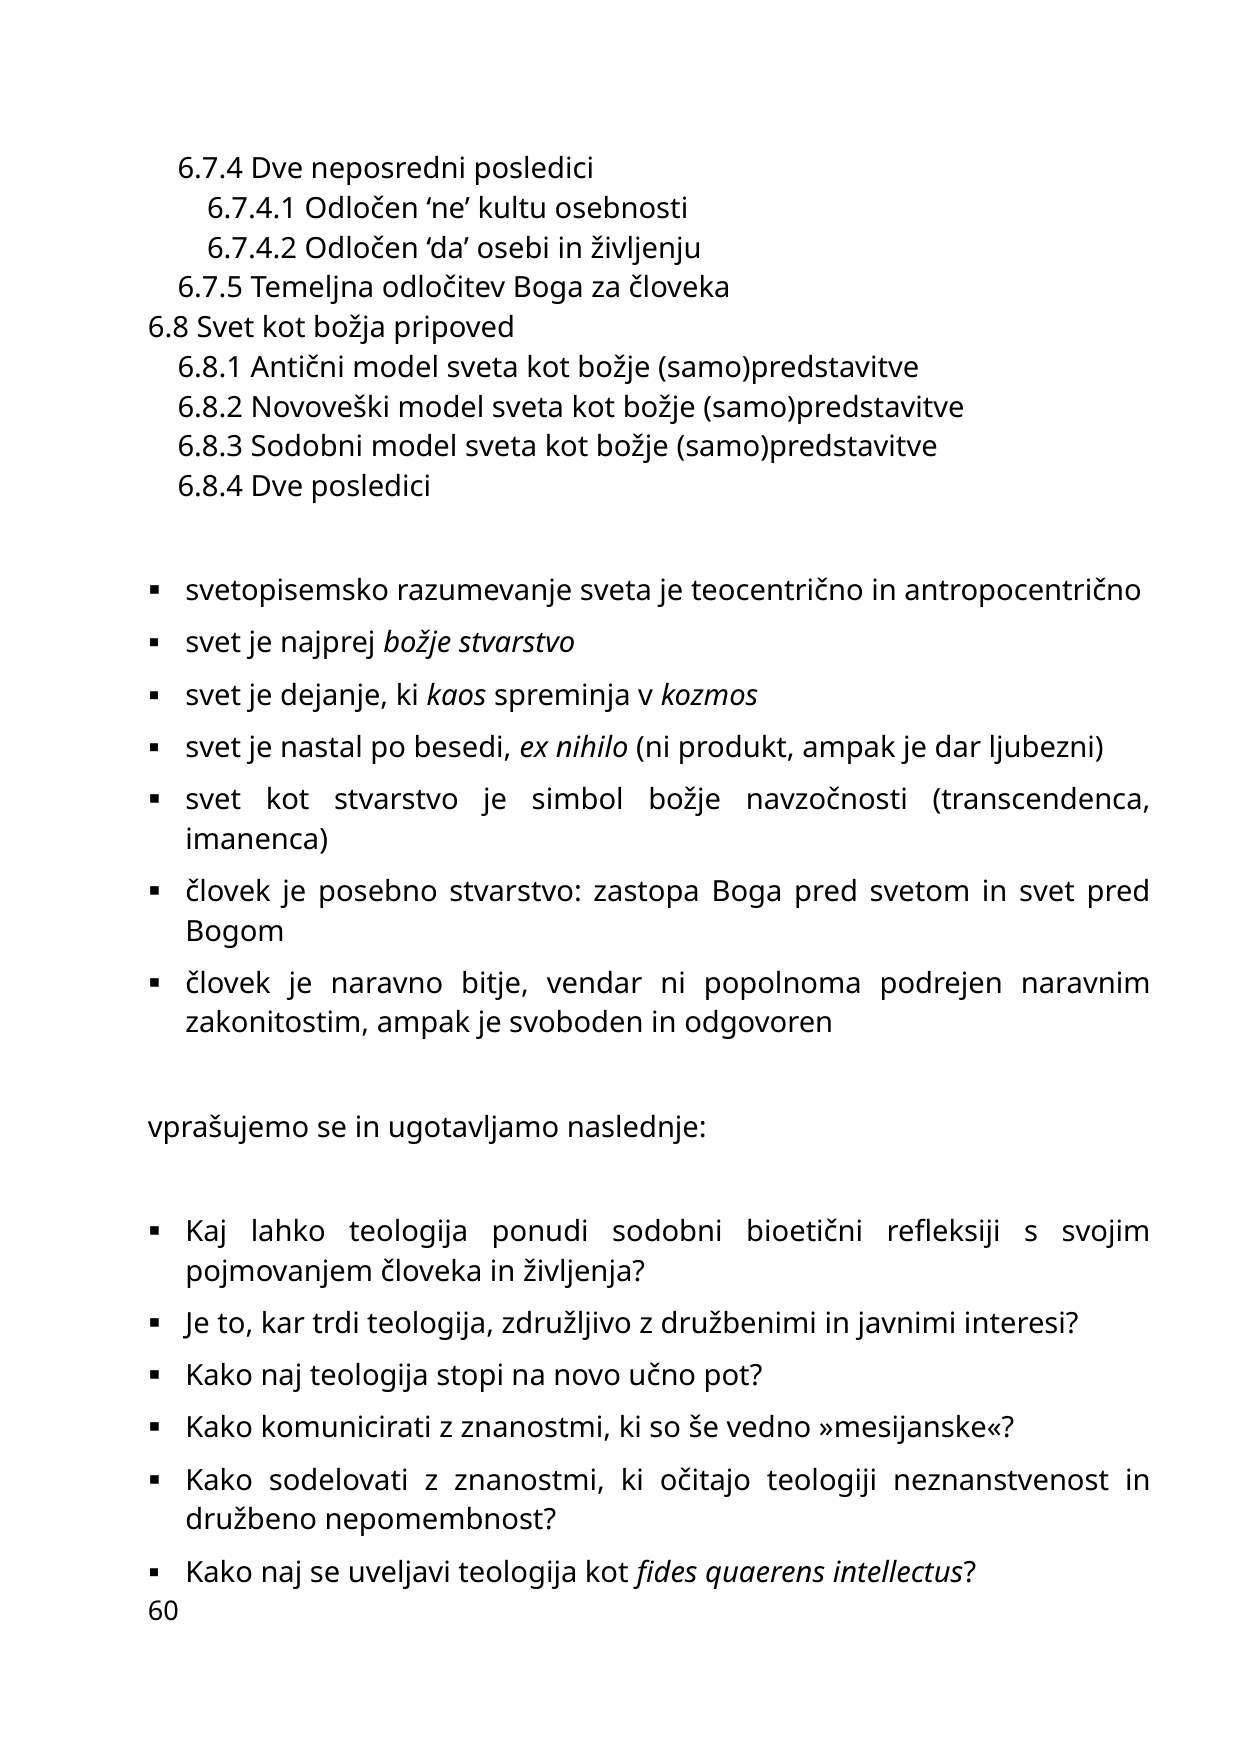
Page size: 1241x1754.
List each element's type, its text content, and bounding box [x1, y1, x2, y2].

text 6.7.4 Dve neposredni posledici [177, 148, 1152, 187]
list svet je najprej božje stvarstvo [148, 622, 1152, 661]
list Kako naj se uveljavi teologija kot fides quaerens intellectus? [148, 1551, 1152, 1591]
text 6.8.3 Sodobni model sveta kot božje (samo)predstavitve [177, 426, 1152, 465]
text 6.7.4.2 Odločen ‘da’ osebi in življenju [207, 227, 1152, 267]
text 6.8.2 Novoveški model sveta kot božje (samo)predstavitve [177, 386, 1152, 426]
list Kako sodelovati z znanostmi, ki očitajo teologiji neznanstvenost in družbeno nepomembnost? [148, 1459, 1152, 1538]
list človek je naravno bitje, vendar ni popolnoma podrejen naravnim zakonitostim, ampak je svoboden in odgovoren [148, 962, 1152, 1041]
text vprašujemo se in ugotavljamo naslednje: [148, 1106, 1152, 1146]
list svet je dejanje, ki kaos spreminja v kozmos [148, 674, 1152, 714]
text 6.8 Svet kot božja pripoved [148, 306, 1152, 346]
list človek je posebno stvarstvo: zastopa Boga pred svetom in svet pred Bogom [148, 870, 1152, 949]
list Kako komunicirati z znanostmi, ki so še vedno »mesijanske«? [148, 1407, 1152, 1446]
list svet kot stvarstvo je simbol božje navzočnosti (transcendenca, imanenca) [148, 778, 1152, 858]
text 6.7.5 Temeljna odločitev Boga za človeka [177, 267, 1152, 306]
list Kaj lahko teologija ponudi sodobni bioetični refleksiji s svojim pojmovanjem človeka in življenja? [148, 1211, 1152, 1290]
list Je to, kar trdi teologija, združljivo z družbenimi in javnimi interesi? [148, 1302, 1152, 1342]
text 6.8.1 Antični model sveta kot božje (samo)predstavitve [177, 346, 1152, 386]
text 6.8.4 Dve posledici [177, 465, 1152, 505]
list Kako naj teologija stopi na novo učno pot? [148, 1354, 1152, 1394]
list svetopisemsko razumevanje sveta je teocentrično in antropocentrično [148, 569, 1152, 609]
text 6.7.4.1 Odločen ‘ne’ kultu osebnosti [207, 187, 1152, 227]
list svet je nastal po besedi, ex nihilo (ni produkt, ampak je dar ljubezni) [148, 726, 1152, 766]
